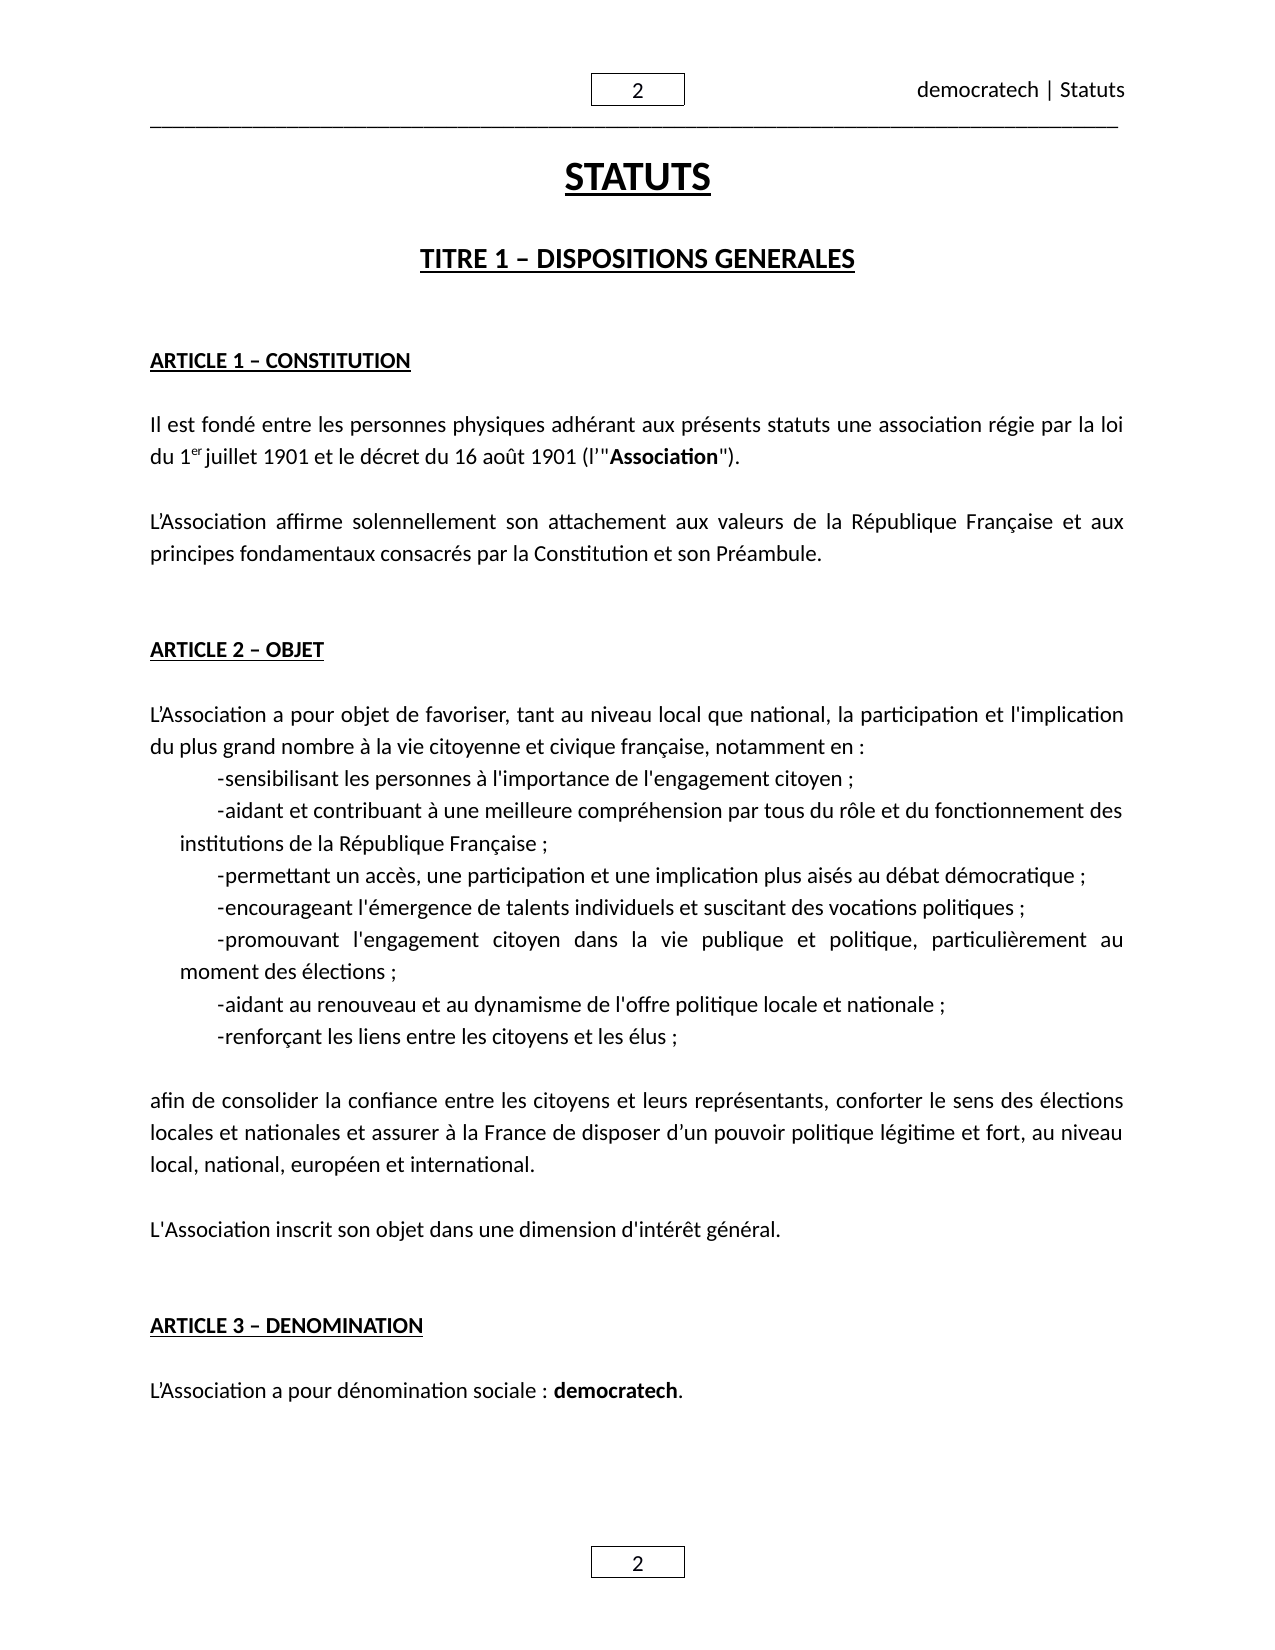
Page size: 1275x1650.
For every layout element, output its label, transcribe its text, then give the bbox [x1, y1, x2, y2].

text STATUTS [150, 150, 1125, 201]
text L’Association a pour dénomination sociale : democratech. [150, 1376, 1125, 1404]
text TITRE 1 – DISPOSITIONS GENERALES [150, 241, 1125, 276]
text ARTICLE 3 – DENOMINATION [150, 1312, 1125, 1339]
list promouvant l'engagement citoyen dans la vie publique et politique, particulièrement au moment des élections ; [179, 925, 1125, 986]
text L’Association a pour objet de favoriser, tant au niveau local que national, la participation et l'implication du plus grand nombre à la vie citoyenne et civique française, notamment en : [150, 700, 1125, 760]
text ARTICLE 1 – CONSTITUTION [150, 346, 1125, 374]
list permettant un accès, une participation et une implication plus aisés au débat démocratique ; [179, 861, 1125, 889]
list encourageant l'émergence de talents individuels et suscitant des vocations politiques ; [179, 893, 1125, 921]
text L'Association inscrit son objet dans une dimension d'intérêt général. [150, 1215, 1125, 1243]
list renforçant les liens entre les citoyens et les élus ; [179, 1022, 1125, 1050]
list sensibilisant les personnes à l'importance de l'engagement citoyen ; [179, 764, 1125, 792]
text afin de consolider la confiance entre les citoyens et leurs représentants, conforter le sens des élections locales et nationales et assurer à la France de disposer d’un pouvoir politique légitime et fort, au niveau local, national, européen et international. [150, 1086, 1125, 1179]
list aidant au renouveau et au dynamisme de l'offre politique locale et nationale ; [179, 990, 1125, 1018]
text L’Association affirme solennellement son attachement aux valeurs de la République Française et aux principes fondamentaux consacrés par la Constitution et son Préambule. [150, 507, 1125, 567]
text Il est fondé entre les personnes physiques adhérant aux présents statuts une association régie par la loi du 1er juillet 1901 et le décret du 16 août 1901 (l’"Association"). [150, 410, 1125, 471]
list aidant et contribuant à une meilleure compréhension par tous du rôle et du fonctionnement des institutions de la République Française ; [179, 797, 1125, 857]
text ARTICLE 2 – OBJET [150, 636, 1125, 664]
